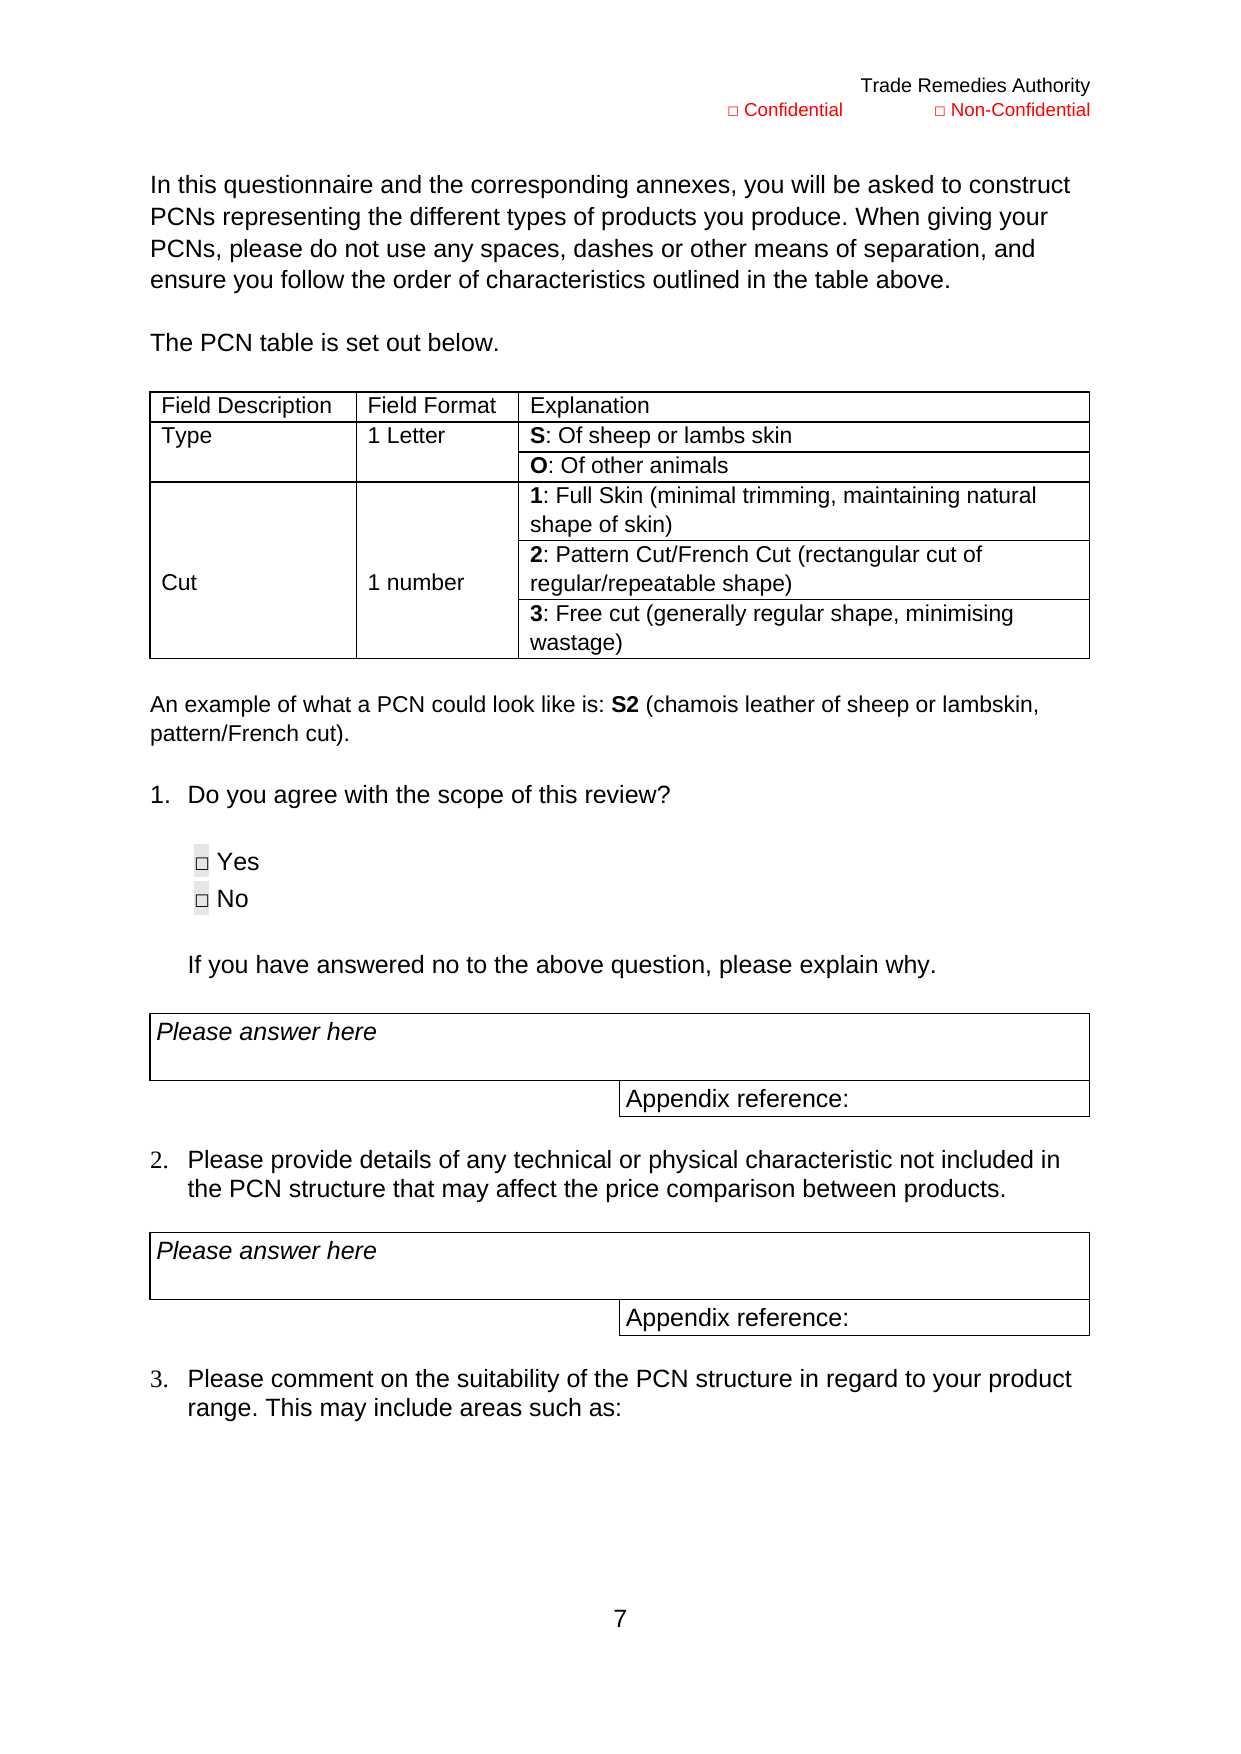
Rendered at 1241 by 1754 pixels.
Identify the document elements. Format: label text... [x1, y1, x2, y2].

table_cell Type [151, 423, 356, 481]
table_header Please answer here [151, 1233, 1089, 1299]
table_header Field Format [357, 393, 518, 421]
table_cell Appendix reference: [620, 1081, 1089, 1116]
list Please comment on the suitability of the PCN structure in regard to your product range. This may include areas such as: [150, 1364, 1090, 1422]
table_cell 1 number [357, 483, 518, 658]
text ☐ Yes [194, 843, 1090, 877]
table_cell [150, 1081, 619, 1116]
table_cell Appendix reference: [620, 1300, 1089, 1335]
table_cell [150, 1300, 619, 1335]
table_cell 2: Pattern Cut/French Cut (rectangular cut of regular/repeatable shape) [519, 541, 1089, 599]
list Please provide details of any technical or physical characteristic not included in the PCN structure that may affect the price comparison between products. [150, 1146, 1090, 1203]
table_cell 3: Free cut (generally regular shape, minimising wastage) [519, 600, 1089, 658]
table_cell S: Of sheep or lambs skin [519, 423, 1089, 451]
table_header Please answer here [151, 1014, 1089, 1080]
table_header Explanation [519, 393, 1089, 421]
text In this questionnaire and the corresponding annexes, you will be asked to construct PCNs representing the different types of products you produce. When giving your PCNs, please do not use any spaces, dashes or other means of separation, and ensure you follow the order of characteristics outlined in the table above. [150, 170, 1090, 294]
list Do you agree with the scope of this review? [150, 780, 1090, 809]
table_cell Cut [151, 483, 356, 658]
text An example of what a PCN could look like is: S2 (chamois leather of sheep or lambskin, pattern/French cut). [150, 691, 1090, 746]
table_cell O: Of other animals [519, 453, 1089, 481]
table_header Field Description [151, 393, 356, 421]
text The PCN table is set out below. [150, 328, 1090, 357]
table_cell 1 Letter [357, 423, 518, 481]
table_cell 1: Full Skin (minimal trimming, maintaining natural shape of skin) [519, 483, 1089, 540]
list If you have answered no to the above question, please explain why. [187, 950, 1090, 978]
text ☐ No [194, 881, 1090, 915]
